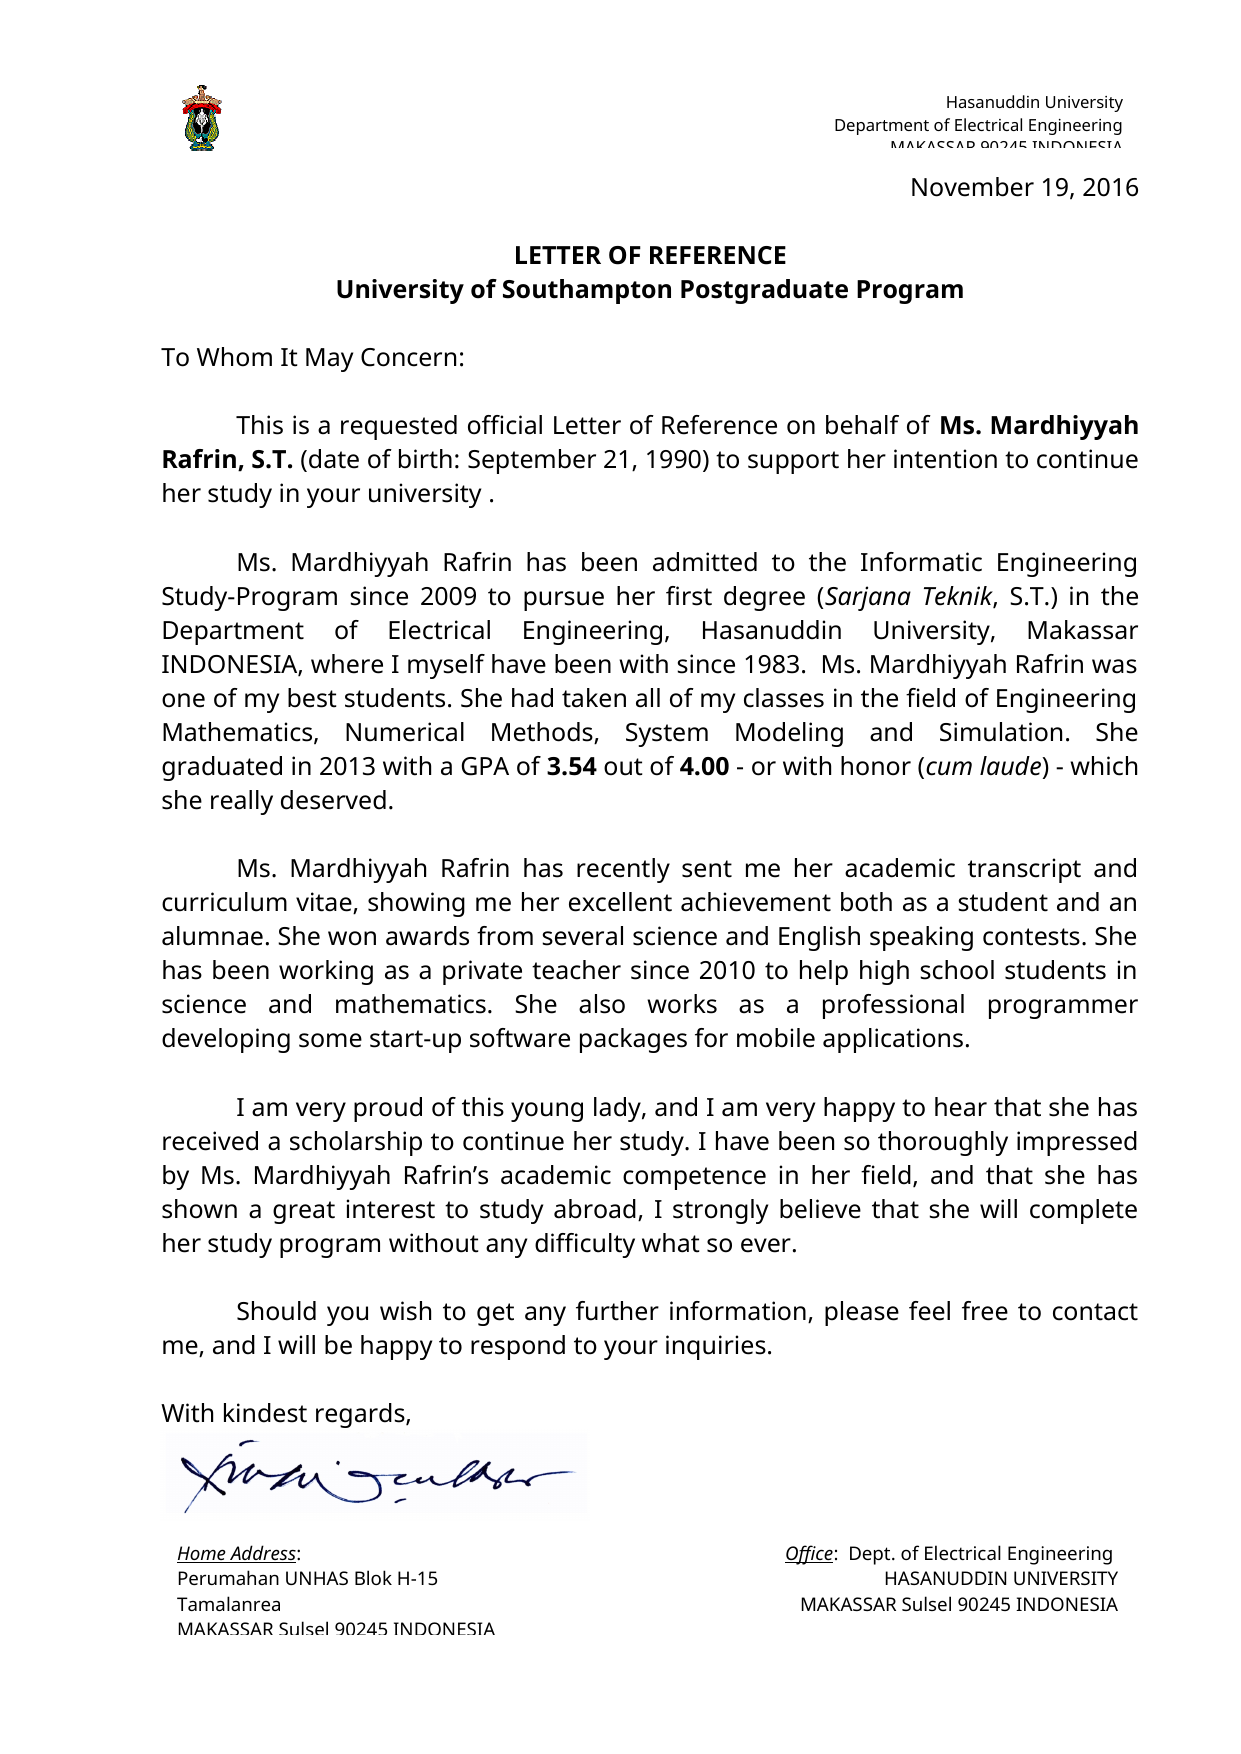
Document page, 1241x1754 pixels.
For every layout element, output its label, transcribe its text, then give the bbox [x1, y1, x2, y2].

picture [177, 84, 226, 155]
text Should you wish to get any further information, please feel free to contact me, and I will be happy to respond to your inquiries. [161, 1293, 1139, 1362]
text I am very proud of this young lady, and I am very happy to hear that she has received a scholarship to continue her study. I have been so thoroughly impressed by Ms. Mardhiyyah Rafrin’s academic competence in her field, and that she has shown a great interest to study abroad, I strongly believe that she will complete her study program without any difficulty what so ever. [161, 1089, 1139, 1259]
text University of Southampton Postgraduate Program [161, 272, 1139, 306]
picture [160, 1429, 590, 1521]
text With kindest regards, [161, 1396, 1139, 1430]
text This is a requested official Letter of Reference on behalf of Ms. Mardhiyyah Rafrin, S.T. (date of birth: September 21, 1990) to support her intention to continue her study in your university . [161, 408, 1139, 510]
text To Whom It May Concern: [161, 340, 1139, 374]
text Ms. Mardhiyyah Rafrin has been admitted to the Informatic Engineering Study-Program since 2009 to pursue her first degree (Sarjana Teknik, S.T.) in the Department of Electrical Engineering, Hasanuddin University, Makassar INDONESIA, where I myself have been with since 1983. Ms. Mardhiyyah Rafrin was one of my best students. She had taken all of my classes in the field of Engineering Mathematics, Numerical Methods, System Modeling and Simulation. She graduated in 2013 with a GPA of 3.54 out of 4.00 - or with honor (cum laude) - which she really deserved. [161, 544, 1139, 817]
subtitle LETTER OF REFERENCE [161, 238, 1139, 272]
text Ms. Mardhiyyah Rafrin has recently sent me her academic transcript and curriculum vitae, showing me her excellent achievement both as a student and an alumnae. She won awards from several science and English speaking contests. She has been working as a private teacher since 2010 to help high school students in science and mathematics. She also works as a professional programmer developing some start-up software packages for mobile applications. [161, 851, 1139, 1055]
text November 19, 2016 [161, 169, 1139, 203]
